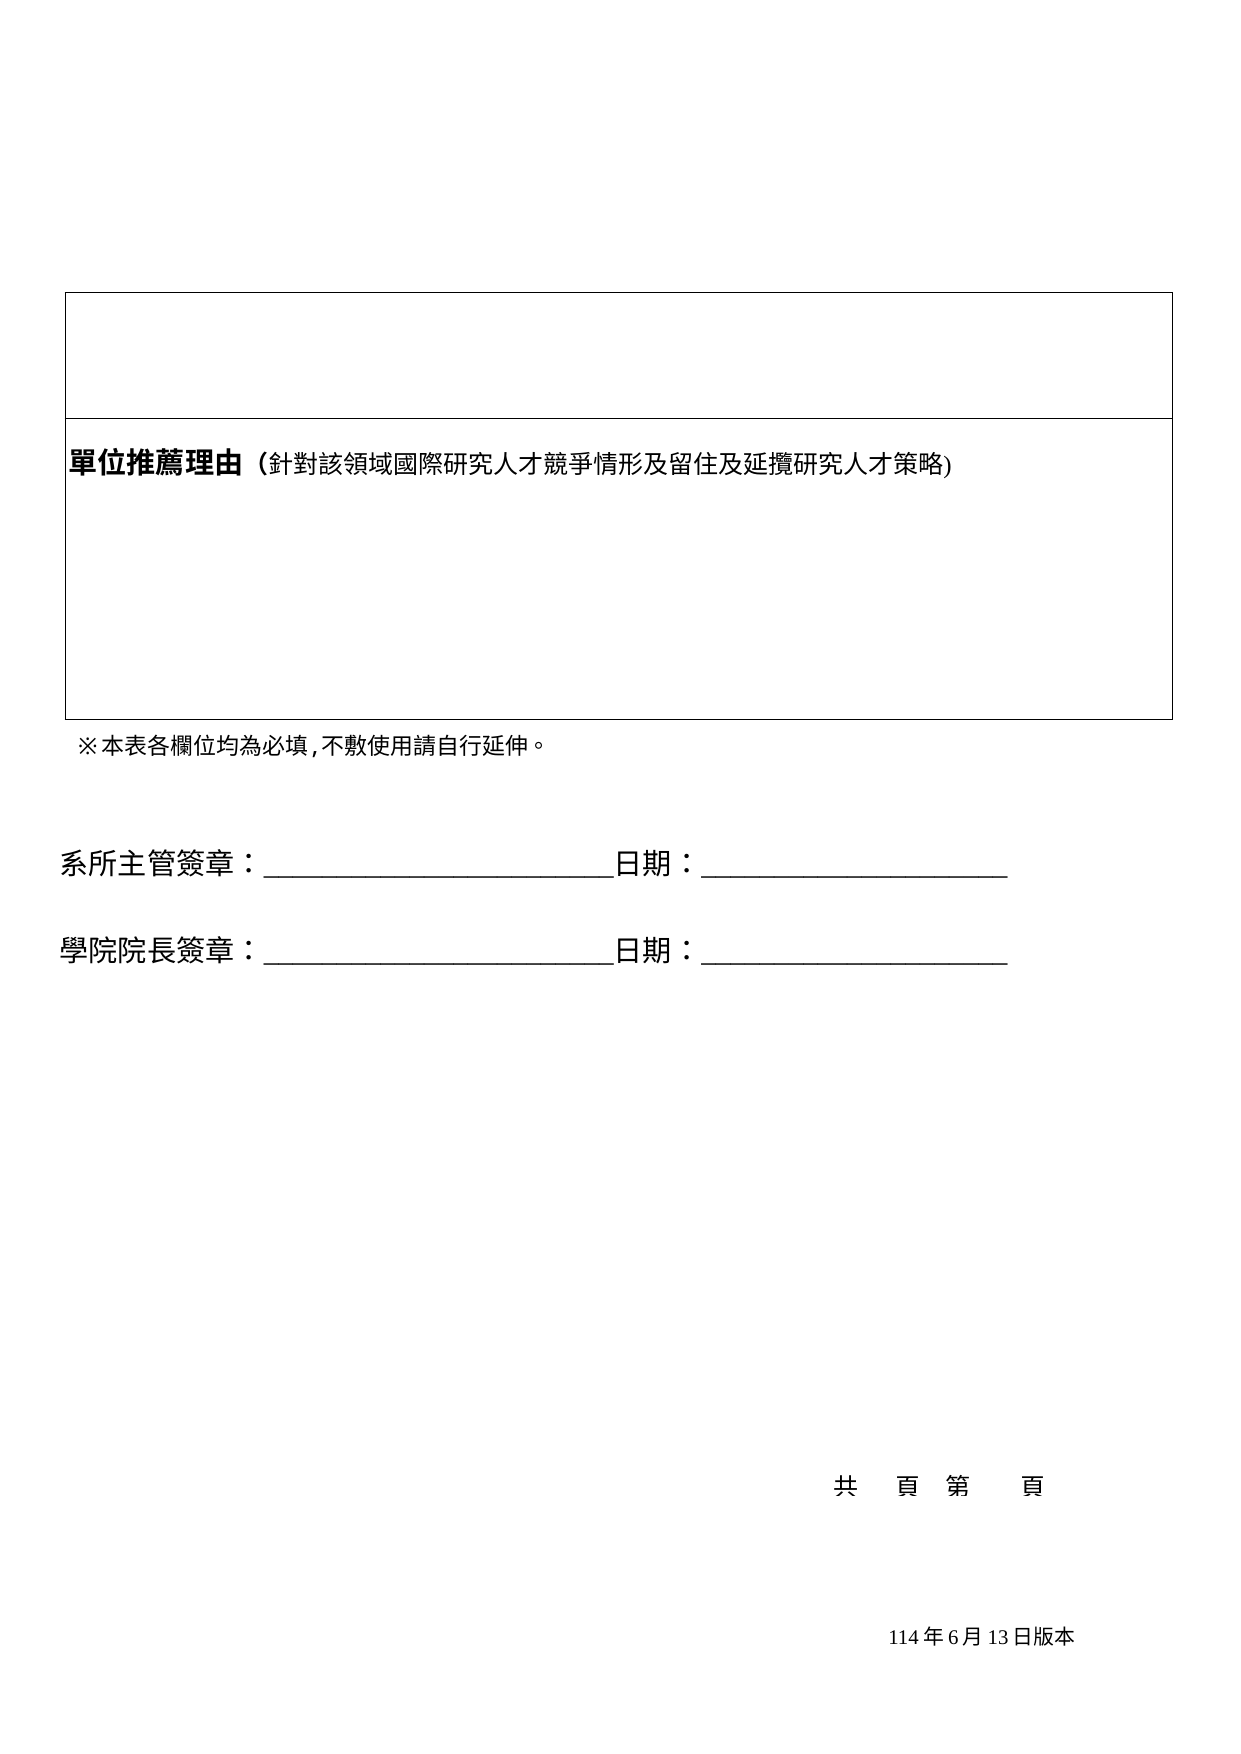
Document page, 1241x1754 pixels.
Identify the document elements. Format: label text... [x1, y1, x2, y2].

table_cell 預期達成之成果及績效、未來績效評估基準（例如對系所院研究工作之助益、對於科技發展之貢獻、對產業技術升級或研究團隊養成之效益等）。 [818, 1460, 1095, 1503]
table_cell 預期達成之成果及績效、未來績效評估基準（例如對系所院研究工作之助益、對於科技發展之貢獻、對產業技術升級或研究團隊養成之效益等）。 [66, 293, 1172, 418]
text 學院院長簽章：________________________日期：_____________________ [59, 907, 1091, 970]
text 系所主管簽章：________________________日期：_____________________ [59, 820, 1091, 882]
text ※本表各欄位均為必填,不敷使用請自行延伸。 [74, 728, 1075, 761]
table_cell 單位推薦理由（針對該領域國際研究人才競爭情形及留住及延攬研究人才策略) [66, 419, 1172, 719]
